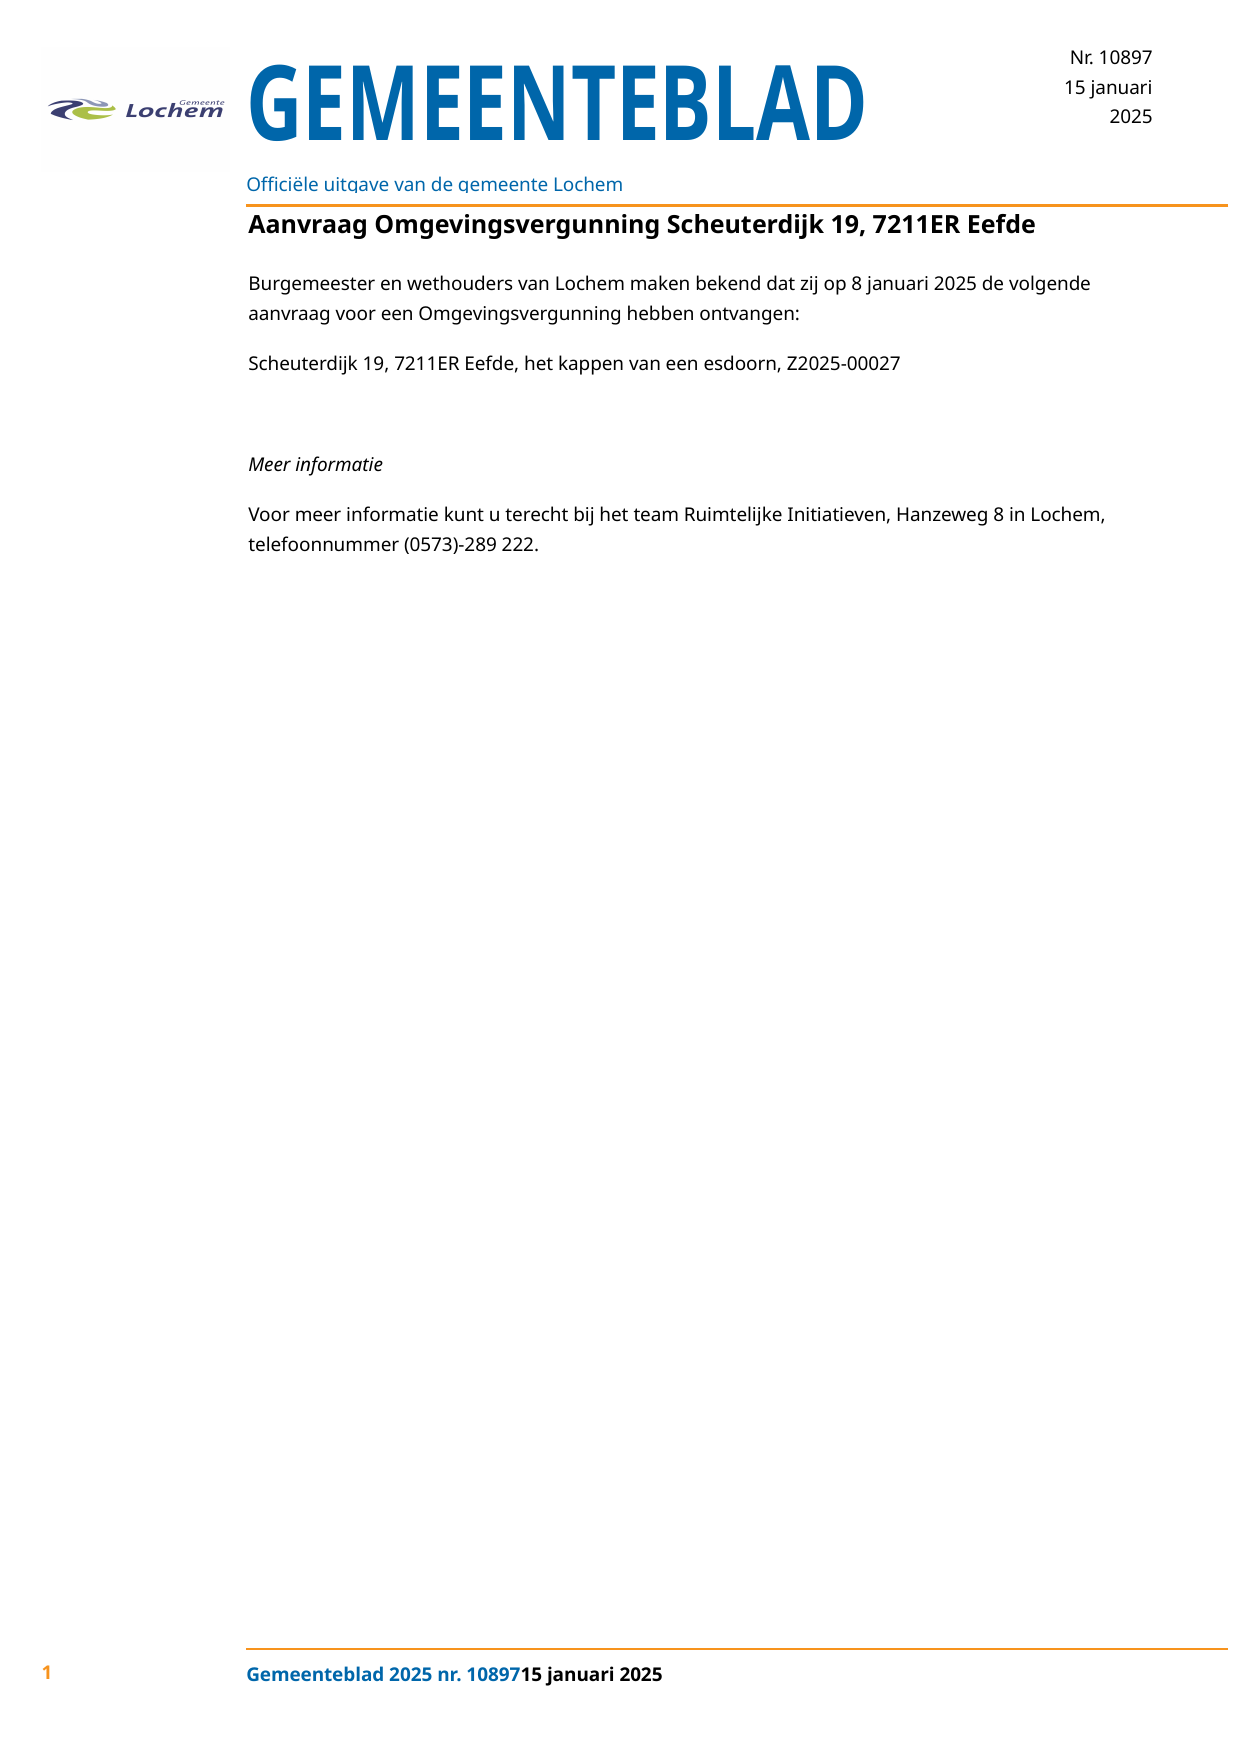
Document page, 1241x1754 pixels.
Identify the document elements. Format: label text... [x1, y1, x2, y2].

text Burgemeester en wethouders van Lochem maken bekend dat zij op 8 januari 2025 de volgende aanvraag voor een Omgevingsvergunning hebben ontvangen: [248, 270, 1152, 326]
picture [41, 47, 231, 172]
text Voor meer informatie kunt u terecht bij het team Ruimtelijke Initiatieven, Hanzeweg 8 in Lochem, telefoonnummer (0573)-289 222. [248, 502, 1152, 557]
text Meer informatie [248, 451, 1152, 477]
text Scheuterdijk 19, 7211ER Eefde, het kappen van een esdoorn, Z2025-00027 [248, 350, 1152, 376]
text Aanvraag Omgevingsvergunning Scheuterdijk 19, 7211ER Eefde [248, 207, 1152, 241]
